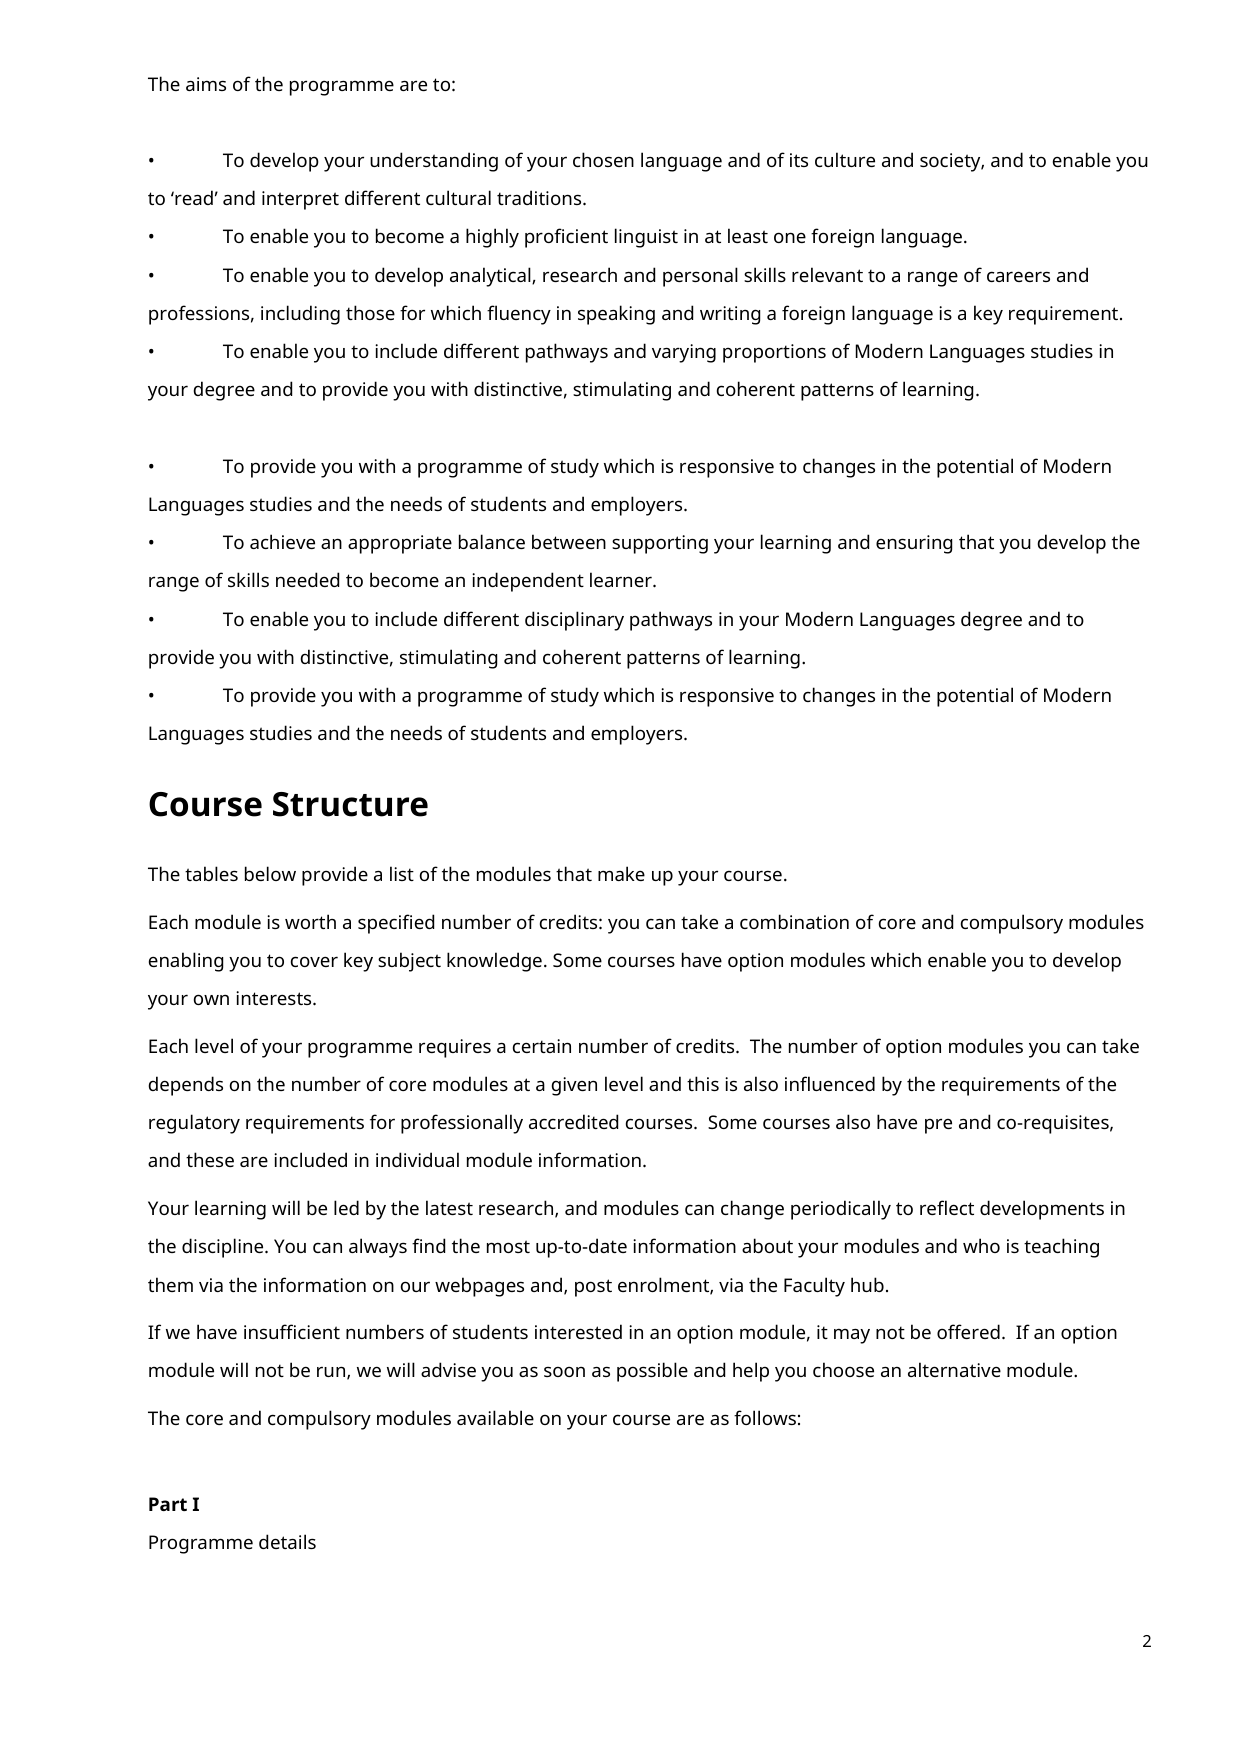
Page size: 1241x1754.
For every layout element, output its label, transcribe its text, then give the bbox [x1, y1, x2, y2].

subtitle Course Structure [148, 781, 1152, 826]
text Your learning will be led by the latest research, and modules can change periodically to reflect developments in the discipline. You can always find the most up-to-date information about your modules and who is teaching them via the information on our webpages and, post enrolment, via the Faculty hub. [148, 1195, 1152, 1297]
text The core and compulsory modules available on your course are as follows: [148, 1405, 1152, 1431]
text The aims of the programme are to: • To develop your understanding of your chosen language and of its culture and society, and to enable you to ‘read’ and interpret different cultural traditions. • To enable you to become a highly proficient linguist in at least one foreign language. • To enable you to develop analytical, research and personal skills relevant to a range of careers and professions, including those for which fluency in speaking and writing a foreign language is a key requirement. • To enable you to include different pathways and varying proportions of Modern Languages studies in your degree and to provide you with distinctive, stimulating and coherent patterns of learning. • To provide you with a programme of study which is responsive to changes in the potential of Modern Languages studies and the needs of students and employers. • To achieve an appropriate balance between supporting your learning and ensuring that you develop the range of skills needed to become an independent learner. • To enable you to include different disciplinary pathways in your Modern Languages degree and to provide you with distinctive, stimulating and coherent patterns of learning. • To provide you with a programme of study which is responsive to changes in the potential of Modern Languages studies and the needs of students and employers. [148, 71, 1152, 746]
text Each level of your programme requires a certain number of credits. The number of option modules you can take depends on the number of core modules at a given level and this is also influenced by the requirements of the regulatory requirements for professionally accredited courses. Some courses also have pre and co-requisites, and these are included in individual module information. [148, 1033, 1152, 1173]
text The tables below provide a list of the modules that make up your course. [148, 861, 1152, 887]
text Each module is worth a specified number of credits: you can take a combination of core and compulsory modules enabling you to cover key subject knowledge. Some courses have option modules which enable you to develop your own interests. [148, 909, 1152, 1011]
table_header Part I Programme details [136, 1453, 1152, 1593]
text If we have insufficient numbers of students interested in an option module, it may not be offered. If an option module will not be run, we will advise you as soon as possible and help you choose an alternative module. [148, 1319, 1152, 1383]
